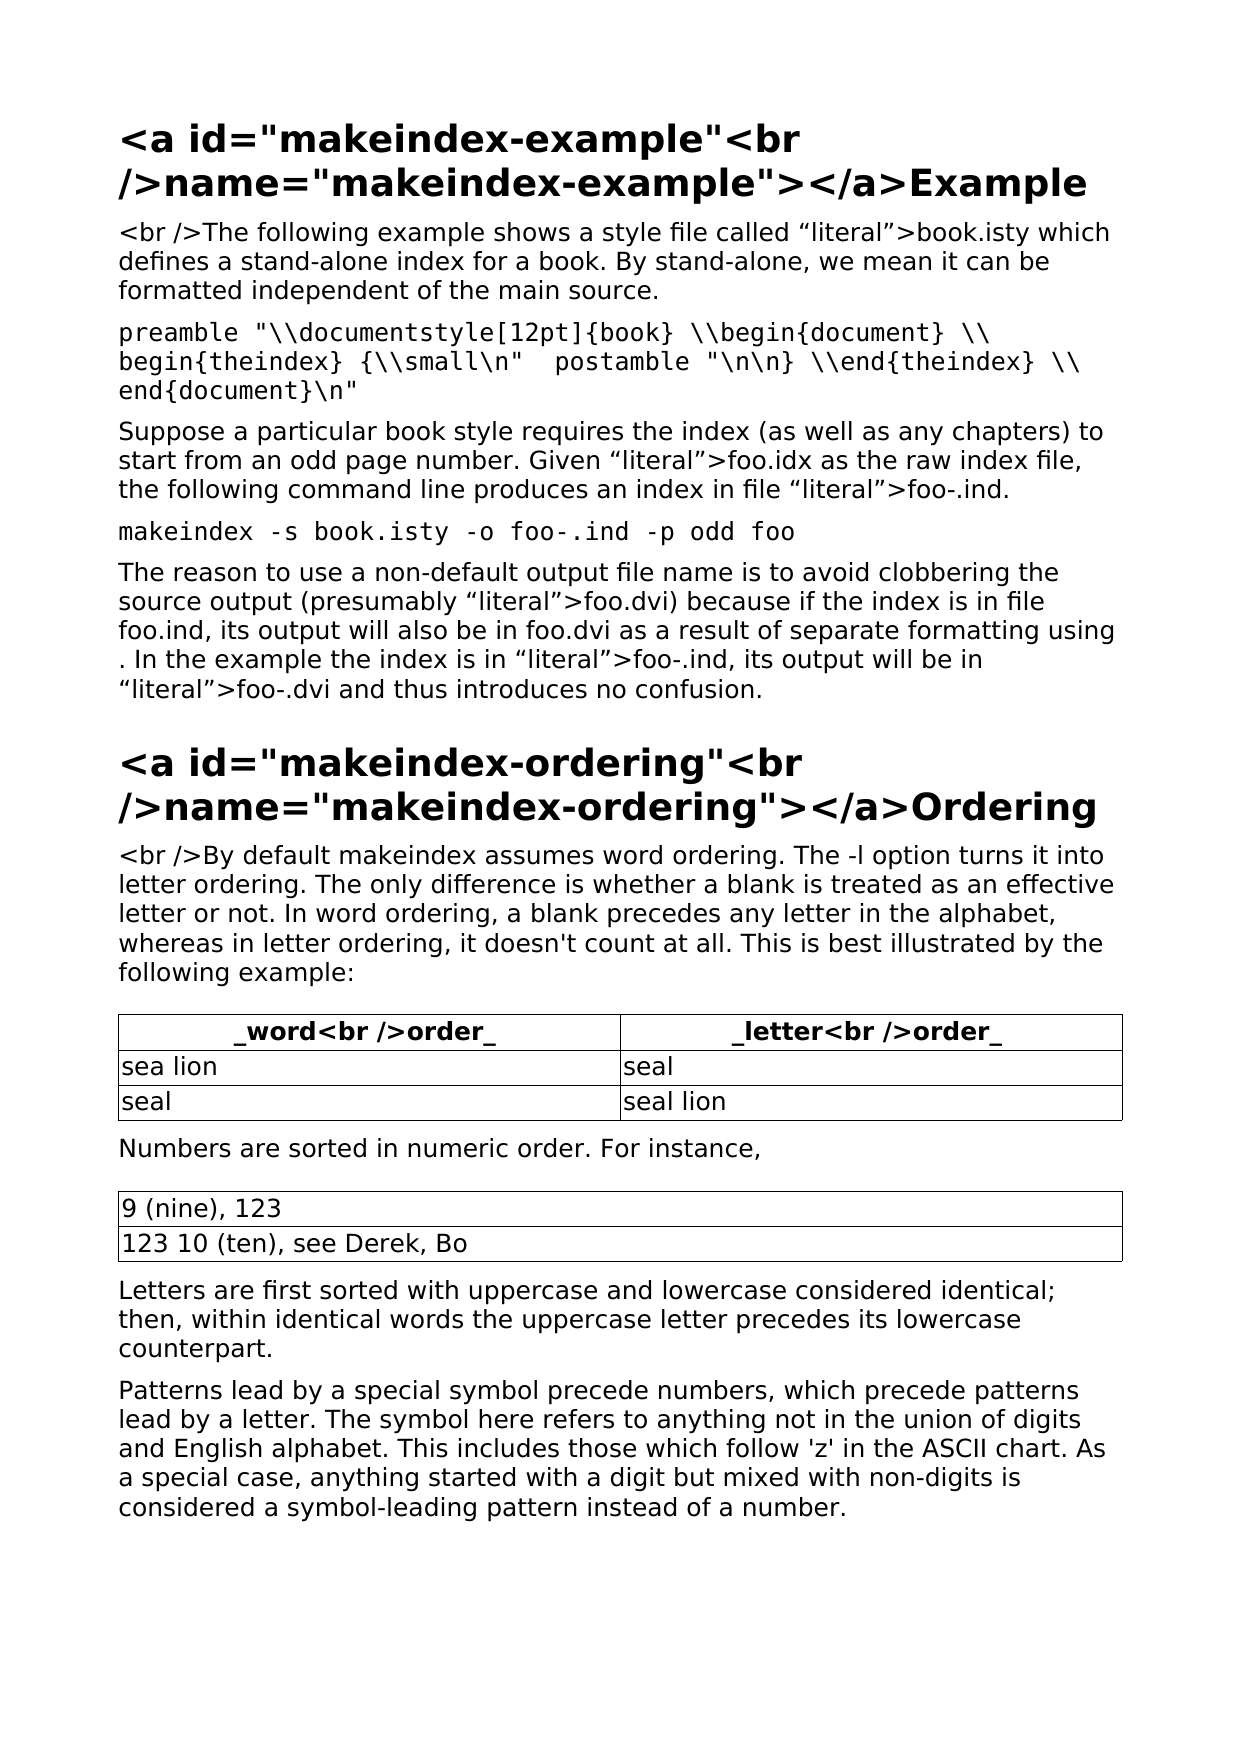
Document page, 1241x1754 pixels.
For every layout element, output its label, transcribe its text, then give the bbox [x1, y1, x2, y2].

subtitle <a id="makeindex-example"<br />name="makeindex-example"></a>Example [118, 118, 1122, 205]
text The reason to use a non-default output file name is to avoid clobbering the source output (presumably “literal”>foo.dvi) because if the index is in file foo.ind, its output will also be in foo.dvi as a result of separate formatting using . In the example the index is in “literal”>foo-.ind, its output will be in “literal”>foo-.dvi and thus introduces no confusion. [118, 558, 1122, 704]
text Patterns lead by a special symbol precede numbers, which precede patterns lead by a letter. The symbol here refers to anything not in the union of digits and English alphabet. This includes those which follow 'z' in the ASCII chart. As a special case, anything started with a digit but mixed with non-digits is considered a symbol-leading pattern instead of a number. [118, 1376, 1122, 1522]
text <br />By default makeindex assumes word ordering. The -l option turns it into letter ordering. The only difference is whether a blank is treated as an effective letter or not. In word ordering, a blank precedes any letter in the alphabet, whereas in letter ordering, it doesn't count at all. This is best illustrated by the following example: [118, 841, 1122, 987]
table_header 9 (nine), 123 [119, 1192, 1122, 1226]
table_cell seal [119, 1086, 620, 1120]
text preamble "\\documentstyle[12pt]{book} \\begin{document} \\begin{theindex} {\\small\n" postamble "\n\n} \\end{theindex} \\end{document}\n" [118, 318, 1122, 405]
table_cell 123 10 (ten), see Derek, Bo [119, 1227, 1122, 1261]
table_cell seal [621, 1051, 1122, 1084]
text makeindex -s book.isty -o foo-.ind -p odd foo [118, 517, 1122, 546]
table_cell seal lion [621, 1086, 1122, 1120]
table_header _word<br />order_ [119, 1015, 620, 1049]
text Suppose a particular book style requires the index (as well as any chapters) to start from an odd page number. Given “literal”>foo.idx as the raw index file, the following command line produces an index in file “literal”>foo-.ind. [118, 417, 1122, 505]
text <br />The following example shows a style file called “literal”>book.isty which defines a stand-alone index for a book. By stand-alone, we mean it can be formatted independent of the main source. [118, 218, 1122, 305]
text Letters are first sorted with uppercase and lowercase considered identical; then, within identical words the uppercase letter precedes its lowercase counterpart. [118, 1276, 1122, 1364]
subtitle <a id="makeindex-ordering"<br />name="makeindex-ordering"></a>Ordering [118, 741, 1122, 829]
table_cell sea lion [119, 1051, 620, 1084]
table_header _letter<br />order_ [621, 1015, 1122, 1049]
text Numbers are sorted in numeric order. For instance, [118, 1134, 1122, 1164]
